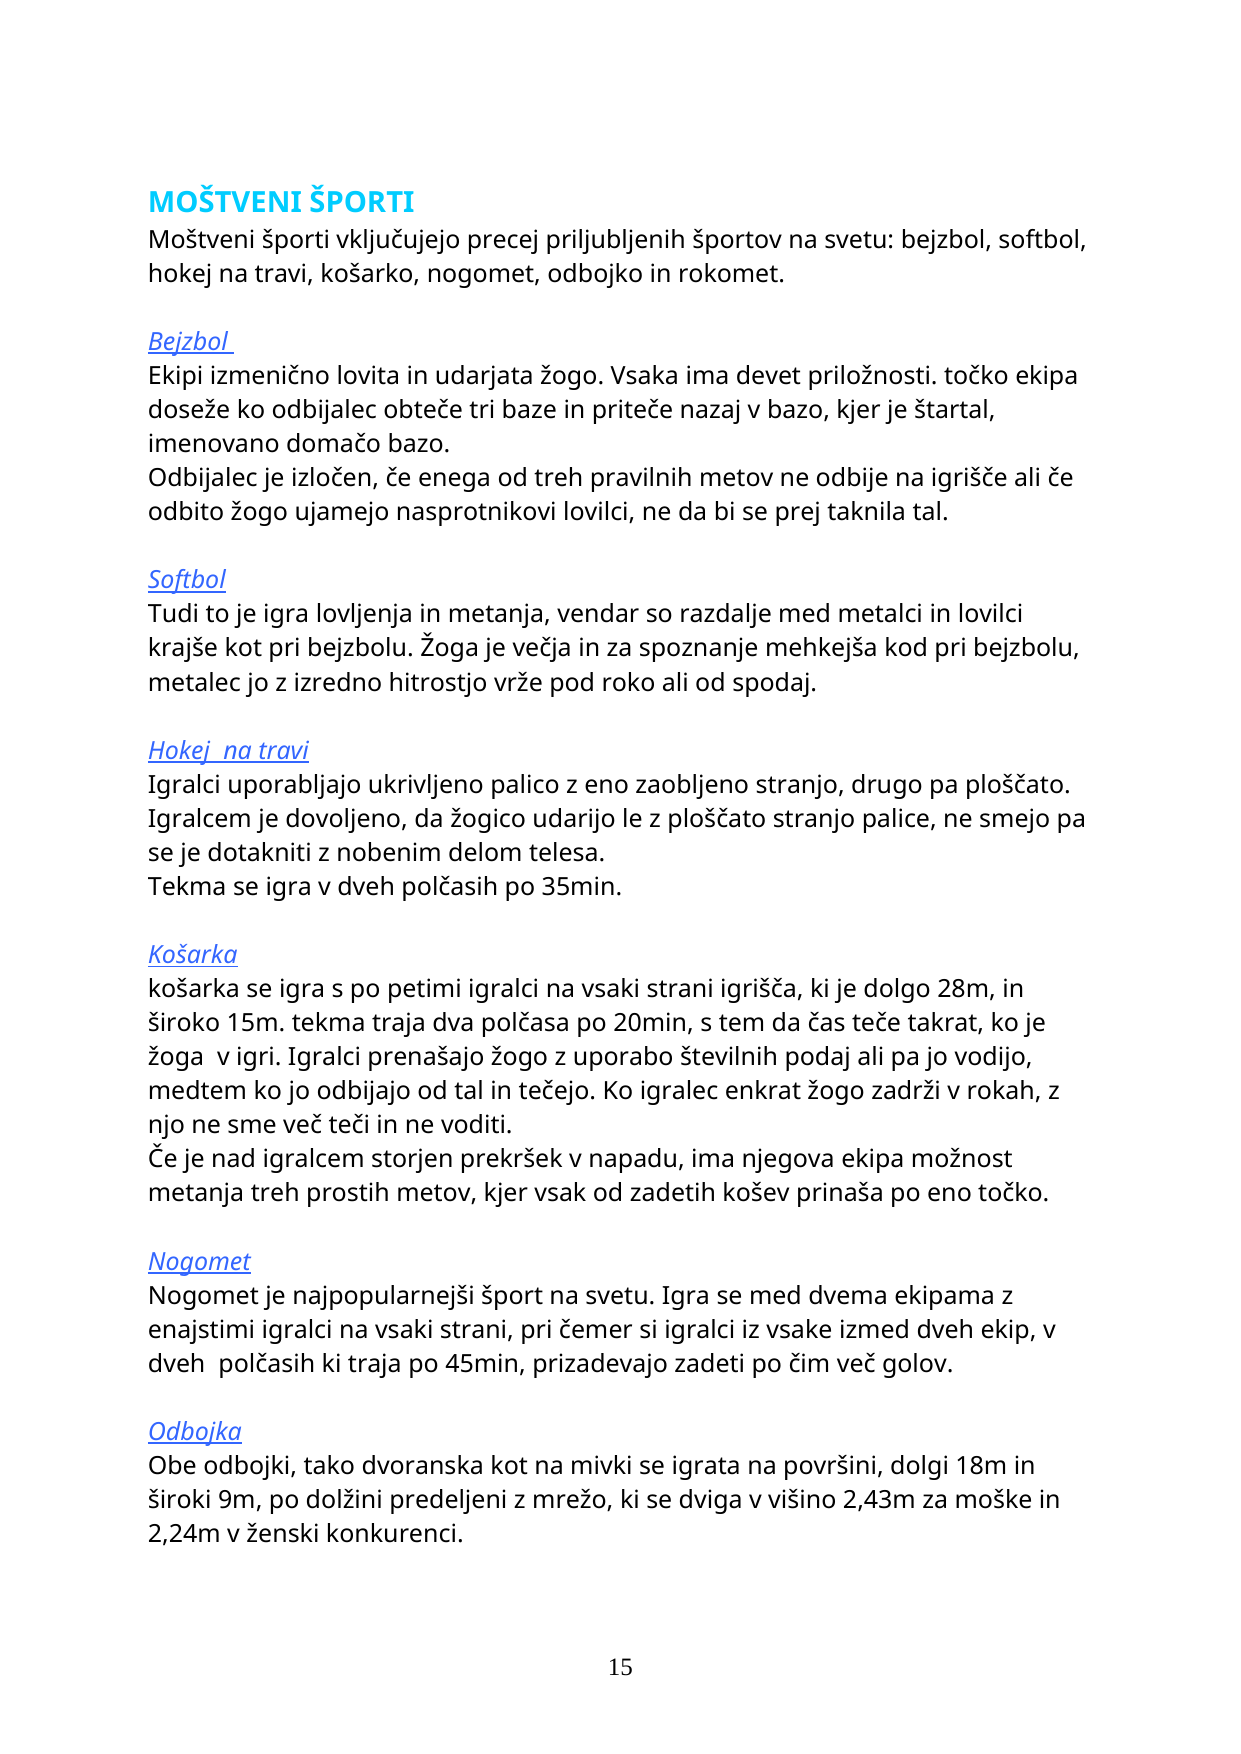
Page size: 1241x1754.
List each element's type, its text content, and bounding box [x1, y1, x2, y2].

text Nogomet je najpopularnejši šport na svetu. Igra se med dvema ekipama z enajstimi igralci na vsaki strani, pri čemer si igralci iz vsake izmed dveh ekip, v dveh polčasih ki traja po 45min, prizadevajo zadeti po čim več golov. [148, 1277, 1093, 1379]
text Igralci uporabljajo ukrivljeno palico z eno zaobljeno stranjo, drugo pa ploščato. Igralcem je dovoljeno, da žogico udarijo le z ploščato stranjo palice, ne smejo pa se je dotakniti z nobenim delom telesa. [148, 766, 1093, 868]
text Hokej na travi [148, 732, 1093, 766]
text Če je nad igralcem storjen prekršek v napadu, ima njegova ekipa možnost metanja treh prostih metov, kjer vsak od zadetih košev prinaša po eno točko. [148, 1141, 1093, 1209]
text Bejzbol [148, 323, 1093, 358]
text košarka se igra s po petimi igralci na vsaki strani igrišča, ki je dolgo 28m, in široko 15m. tekma traja dva polčasa po 20min, s tem da čas teče takrat, ko je žoga v igri. Igralci prenašajo žogo z uporabo številnih podaj ali pa jo vodijo, medtem ko jo odbijajo od tal in tečejo. Ko igralec enkrat žogo zadrži v rokah, z njo ne sme več teči in ne voditi. [148, 971, 1093, 1141]
text Odbijalec je izločen, če enega od treh pravilnih metov ne odbije na igrišče ali če odbito žogo ujamejo nasprotnikovi lovilci, ne da bi se prej taknila tal. [148, 460, 1093, 528]
text Košarka [148, 937, 1093, 971]
text Odbojka [148, 1413, 1093, 1448]
text Moštveni športi vključujejo precej priljubljenih športov na svetu: bejzbol, softbol, hokej na travi, košarko, nogomet, odbojko in rokomet. [148, 221, 1093, 289]
text MOŠTVENI ŠPORTI [148, 182, 1093, 221]
text Obe odbojki, tako dvoranska kot na mivki se igrata na površini, dolgi 18m in široki 9m, po dolžini predeljeni z mrežo, ki se dviga v višino 2,43m za moške in 2,24m v ženski konkurenci. [148, 1448, 1093, 1550]
text Tekma se igra v dveh polčasih po 35min. [148, 868, 1093, 903]
text Ekipi izmenično lovita in udarjata žogo. Vsaka ima devet priložnosti. točko ekipa doseže ko odbijalec obteče tri baze in priteče nazaj v bazo, kjer je štartal, imenovano domačo bazo. [148, 358, 1093, 460]
text Nogomet [148, 1243, 1093, 1277]
text Softbol [148, 562, 1093, 596]
text Tudi to je igra lovljenja in metanja, vendar so razdalje med metalci in lovilci krajše kot pri bejzbolu. Žoga je večja in za spoznanje mehkejša kod pri bejzbolu, metalec jo z izredno hitrostjo vrže pod roko ali od spodaj. [148, 596, 1093, 698]
